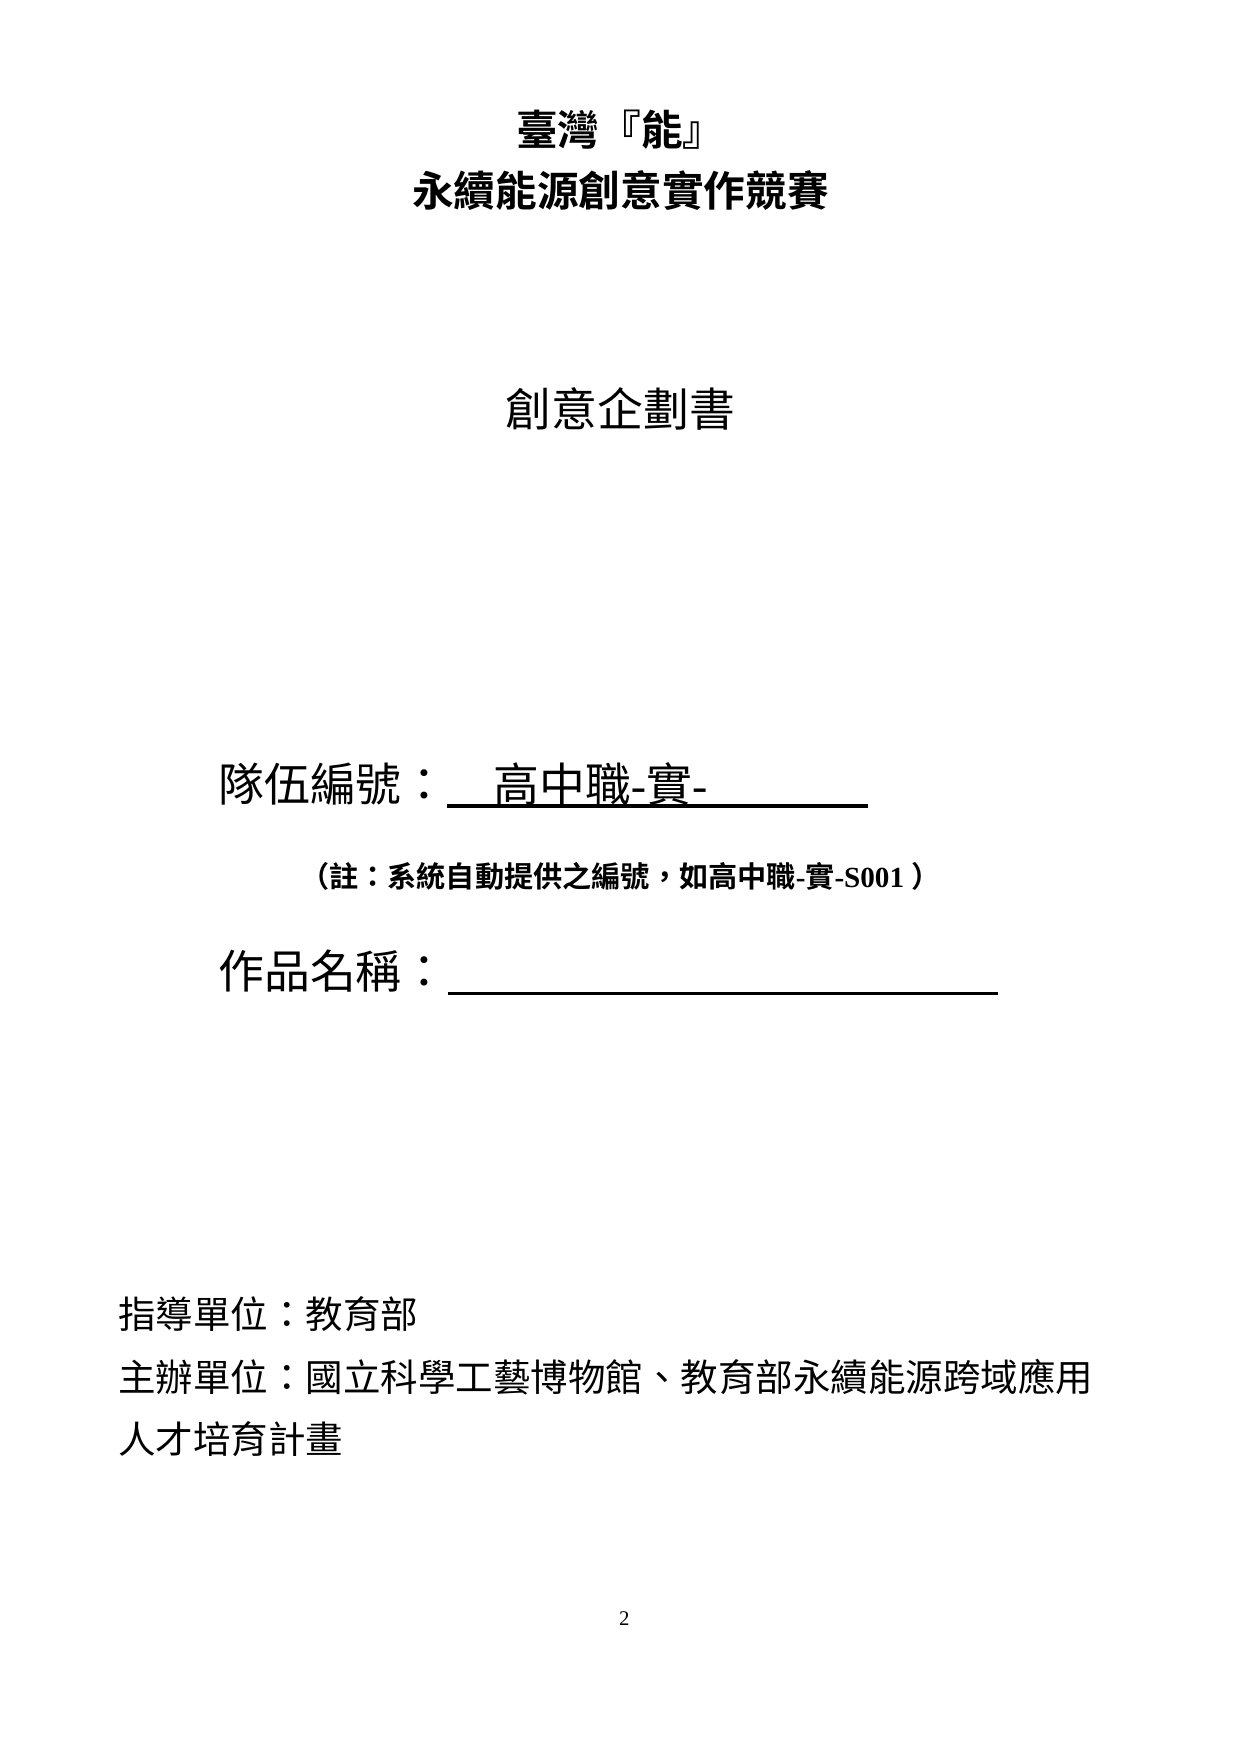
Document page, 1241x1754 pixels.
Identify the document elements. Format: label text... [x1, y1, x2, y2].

text 臺灣『能』 [118, 97, 1122, 158]
text 指導單位：教育部 [118, 1271, 1122, 1333]
text 永續能源創意實作競賽 [118, 158, 1122, 218]
text 作品名稱： [218, 896, 1122, 1021]
text 創意企劃書 [118, 333, 1122, 458]
text 隊伍編號： 高中職-實- [218, 708, 1122, 833]
text 主辦單位：國立科學工藝博物館、教育部永續能源跨域應用人才培育計畫 [118, 1333, 1122, 1458]
text （註：系統自動提供之編號，如高中職-實-S001 ） [118, 833, 1122, 896]
